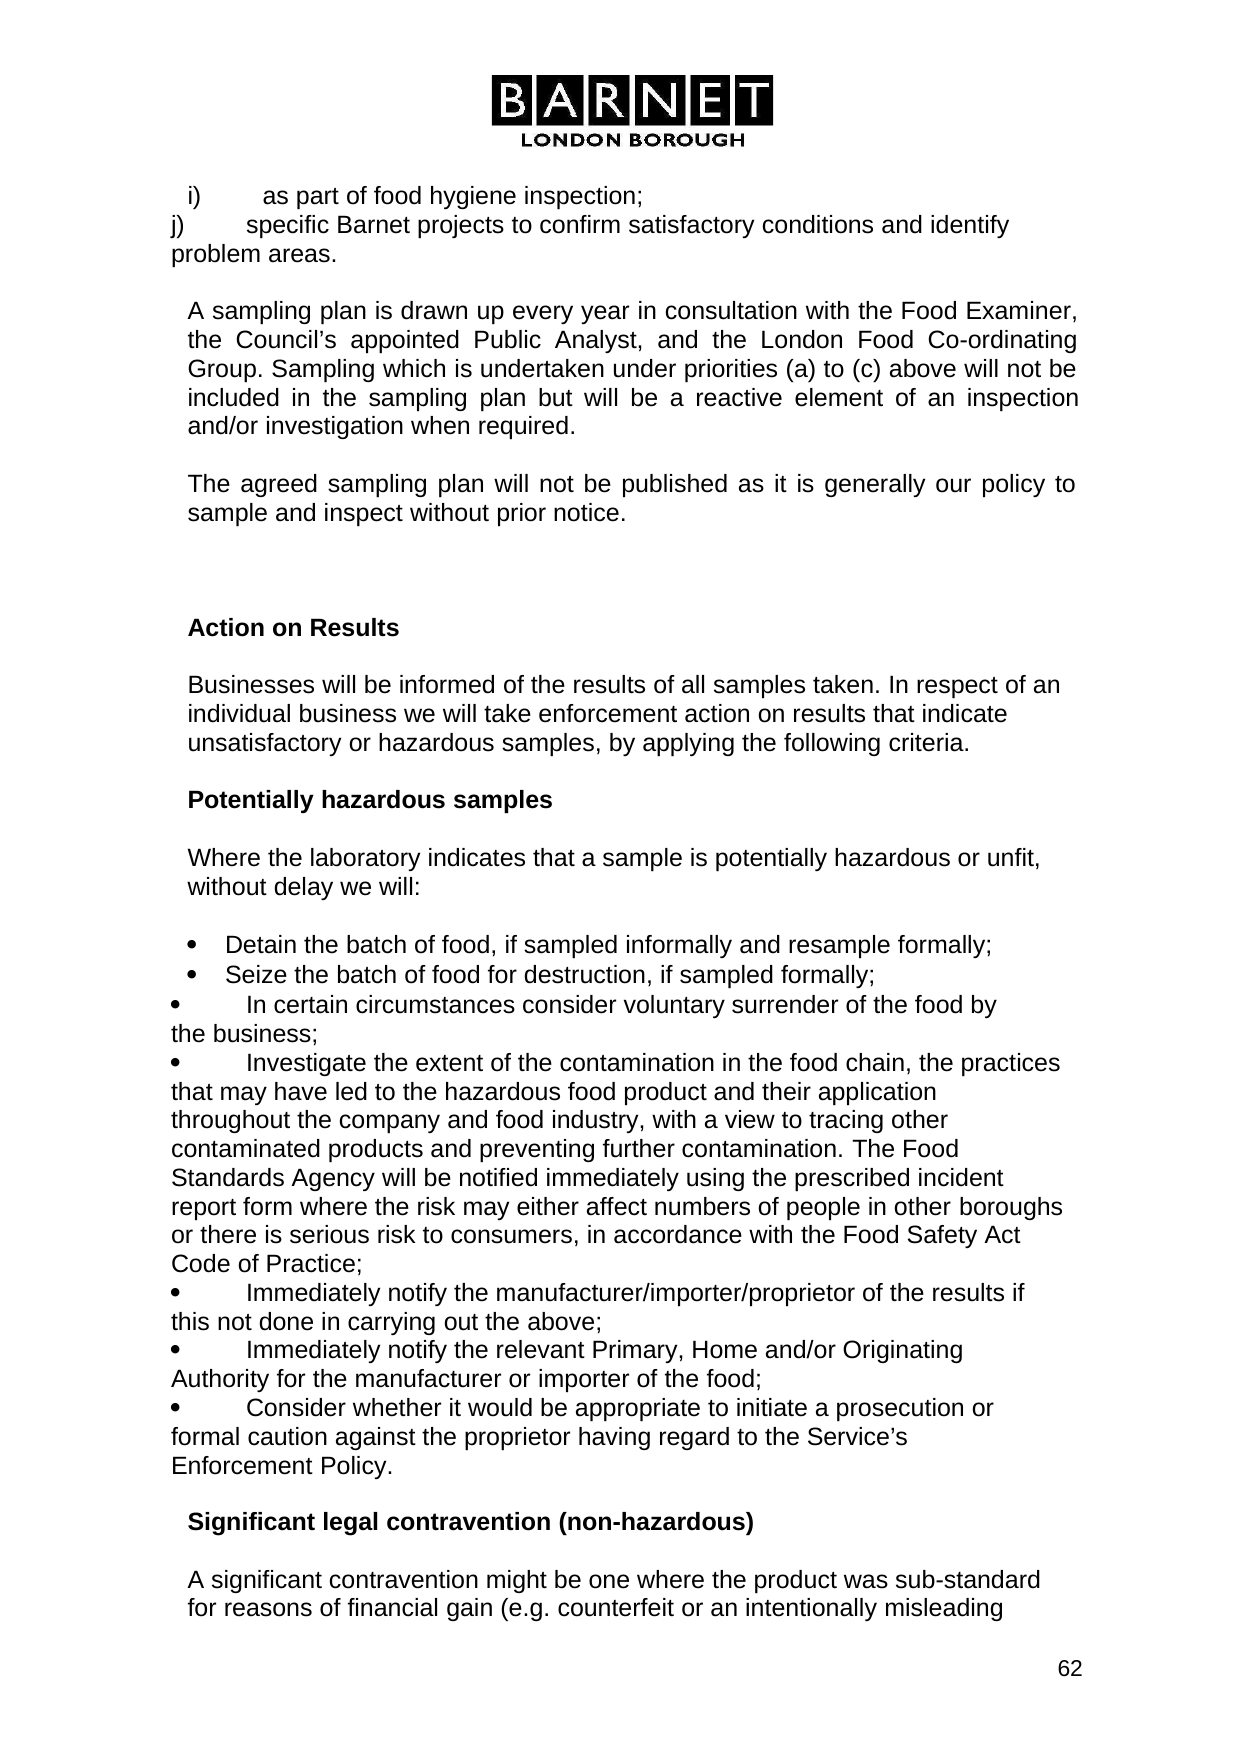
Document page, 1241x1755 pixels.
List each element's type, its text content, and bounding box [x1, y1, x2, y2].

text The agreed sampling plan will not be published as it is generally our policy to sample and inspect without prior notice. [187, 469, 1078, 526]
list Detain the batch of food, if sampled informally and resample formally; [187, 929, 1163, 960]
list Investigate the extent of the contamination in the food chain, the practices that may have led to the hazardous food product and their application throughout the company and food industry, with a view to tracing other contaminated products and preventing further contamination. The Food Standards Agency will be notified immediately using the prescribed incident report form where the risk may either affect numbers of people in other boroughs or there is serious risk to consumers, in accordance with the Food Safety Act Code of Practice; [171, 1048, 1064, 1278]
text A sampling plan is drawn up every year in consultation with the Food Examiner, the Council’s appointed Public Analyst, and the London Food Co-ordinating Group. Sampling which is undertaken under priorities (a) to (c) above will not be included in the sampling plan but will be a reactive element of an inspection and/or investigation when required. [187, 296, 1079, 440]
list Consider whether it would be appropriate to initiate a prosecution or formal caution against the proprietor having regard to the Service’s Enforcement Policy. [171, 1393, 1051, 1479]
list specific Barnet projects to confirm satisfactory conditions and identify problem areas. [171, 210, 1025, 267]
text Where the laboratory indicates that a sample is potentially hazardous or unfit, without delay we will: [187, 843, 1044, 900]
list Immediately notify the manufacturer/importer/proprietor of the results if this not done in carrying out the above; [171, 1278, 1051, 1335]
subtitle Significant legal contravention (non-hazardous) [187, 1507, 1163, 1536]
text A significant contravention might be one where the product was sub-standard for reasons of financial gain (e.g. counterfeit or an intentionally misleading [187, 1565, 1044, 1622]
subtitle Action on Results [187, 613, 1163, 642]
list Seize the batch of food for destruction, if sampled formally; [187, 960, 1163, 990]
list Immediately notify the relevant Primary, Home and/or Originating Authority for the manufacturer or importer of the food; [171, 1335, 1049, 1393]
subtitle Potentially hazardous samples [187, 785, 1163, 814]
text Businesses will be informed of the results of all samples taken. In respect of an individual business we will take enforcement action on results that indicate unsatisfactory or hazardous samples, by applying the following criteria. [187, 670, 1076, 757]
list as part of food hygiene inspection; [187, 181, 1163, 210]
list In certain circumstances consider voluntary surrender of the food by the business; [171, 990, 1018, 1048]
